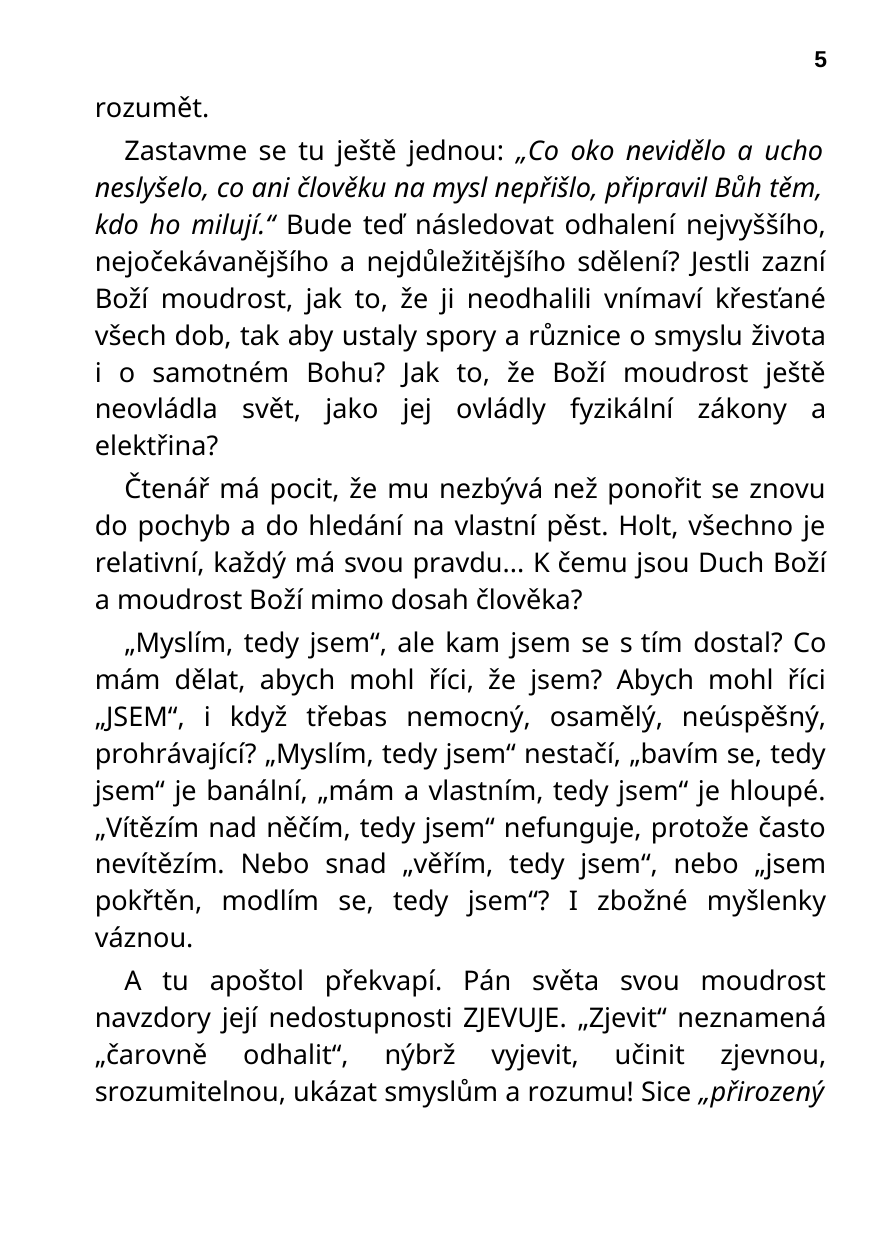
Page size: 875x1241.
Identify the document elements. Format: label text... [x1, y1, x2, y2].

text Čtenář má pocit, že mu nezbývá než ponořit se znovu do pochyb a do hledání na vlastní pěst. Holt, všechno je relativní, každý má svou pravdu... K čemu jsou Duch Boží a moudrost Boží mimo dosah člověka? [94, 470, 827, 617]
text Zastavme se tu ještě jednou: „Co oko nevidělo a ucho neslyšelo, co ani člověku na mysl nepřišlo, připravil Bůh těm, kdo ho milují.“ Bude teď následovat odhalení nejvyššího, nejočekávanějšího a nejdůležitějšího sdělení? Jestli zazní Boží moudrost, jak to, že ji neodhalili vnímaví křesťané všech dob, tak aby ustaly spory a různice o smyslu života i o samotném Bohu? Jak to, že Boží moudrost ještě neovládla svět, jako jej ovládly fyzikální zákony a elektřina? [94, 132, 827, 464]
text A tu apoštol překvapí. Pán světa svou moudrost navzdory její nedostupnosti ZJEVUJE. „Zjevit“ neznamená „čarovně odhalit“, nýbrž vyjevit, učinit zjevnou, srozumitelnou, ukázat smyslům a rozumu! Sice „přirozený [94, 962, 827, 1109]
text rozumět. [94, 89, 827, 126]
text „Myslím, tedy jsem“, ale kam jsem se s tím dostal? Co mám dělat, abych mohl říci, že jsem? Abych mohl říci „JSEM“, i když třebas nemocný, osamělý, neúspěšný, prohrávající? „Myslím, tedy jsem“ nestačí, „bavím se, tedy jsem“ je banální, „mám a vlastním, tedy jsem“ je hloupé. „Vítězím nad něčím, tedy jsem“ nefunguje, protože často nevítězím. Nebo snad „věřím, tedy jsem“, nebo „jsem pokřtěn, modlím se, tedy jsem“? I zbožné myšlenky váznou. [94, 624, 827, 956]
